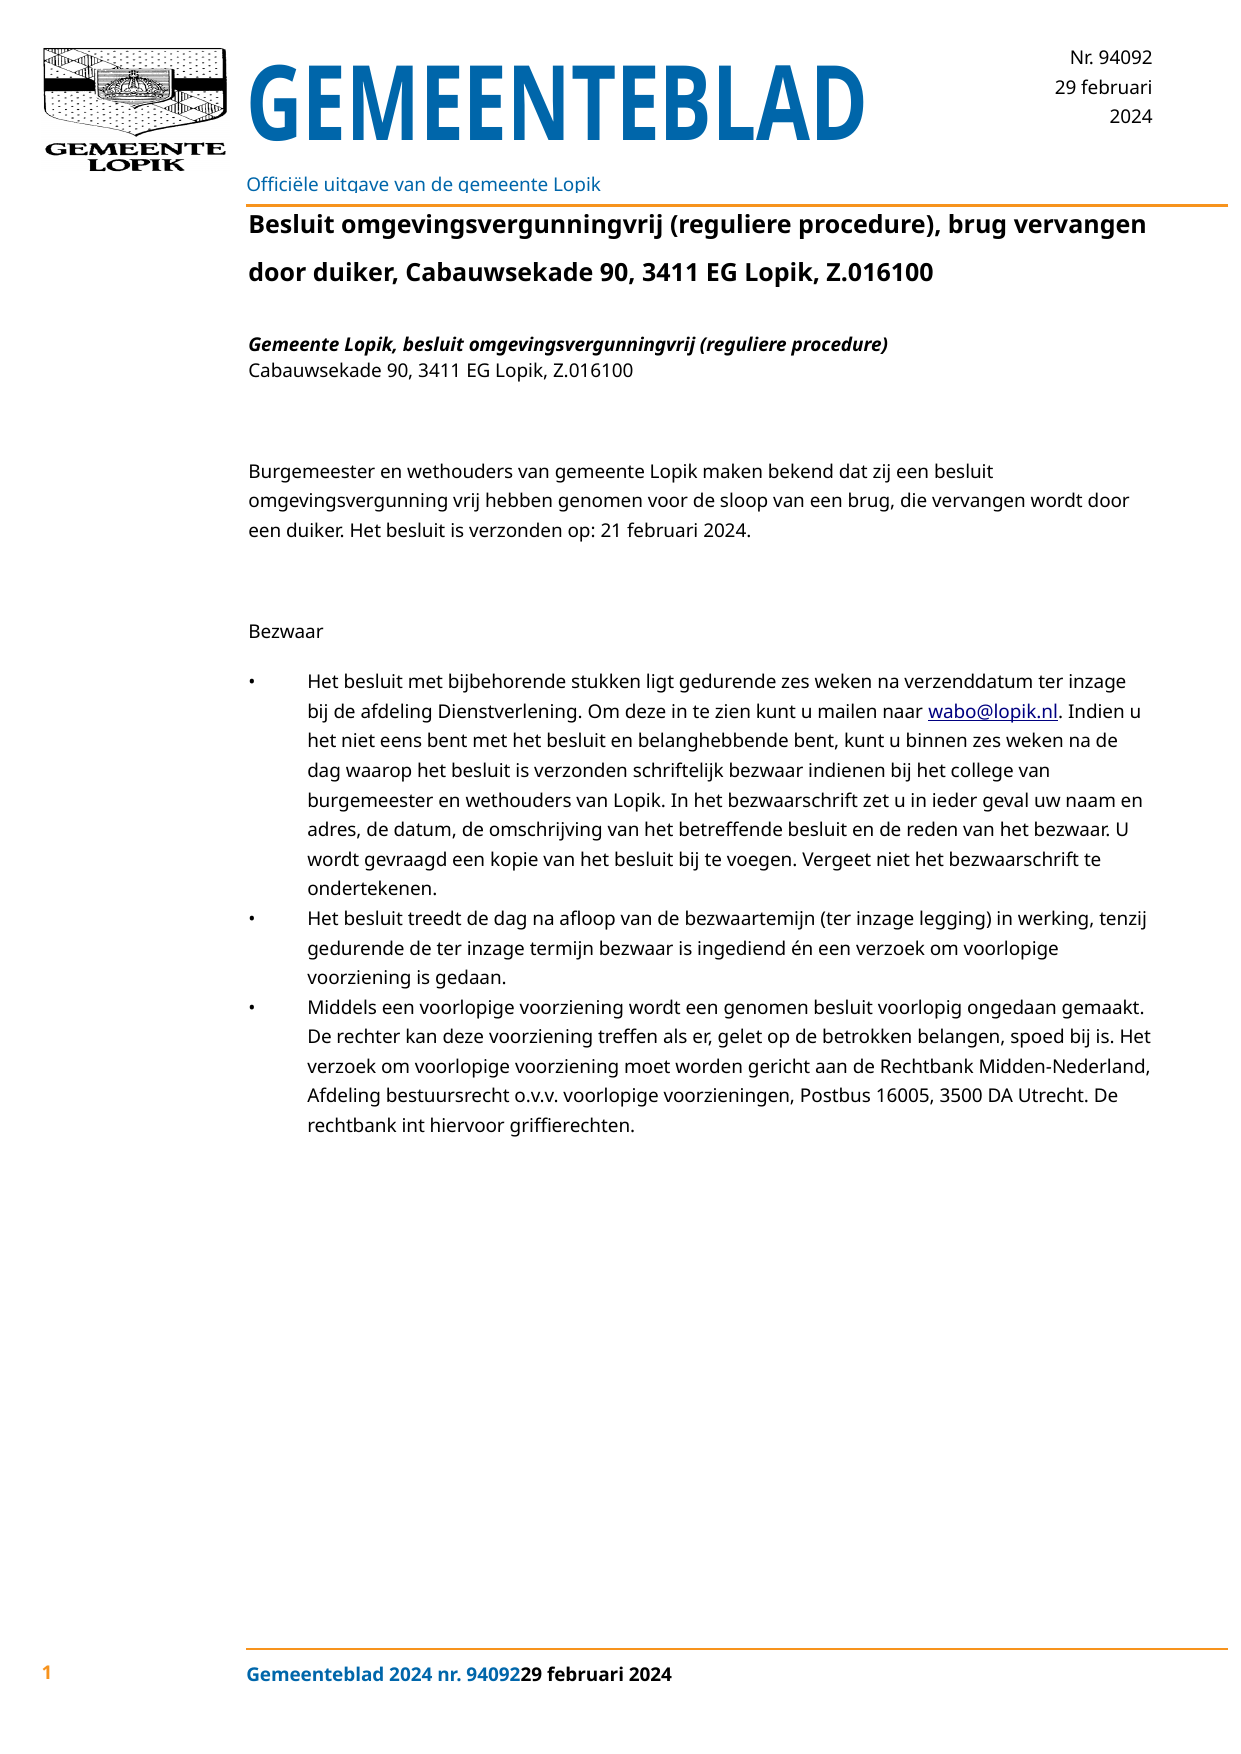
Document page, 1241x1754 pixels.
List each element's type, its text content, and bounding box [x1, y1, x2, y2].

list Het besluit treedt de dag na afloop van de bezwaartemijn (ter inzage legging) in werking, tenzij gedurende de ter inzage termijn bezwaar is ingediend én een verzoek om voorlopige voorziening is gedaan. [248, 905, 1152, 990]
list Middels een voorlopige voorziening wordt een genomen besluit voorlopig ongedaan gemaakt. De rechter kan deze voorziening treffen als er, gelet op de betrokken belangen, spoed bij is. Het verzoek om voorlopige voorziening moet worden gericht aan de Rechtbank Midden-Nederland, Afdeling bestuursrecht o.v.v. voorlopige voorzieningen, Postbus 16005, 3500 DA Utrecht. De rechtbank int hiervoor griffierechten. [248, 994, 1152, 1138]
text Gemeente Lopik, besluit omgevingsvergunningvrij (reguliere procedure) [248, 331, 1152, 357]
text Bezwaar [248, 618, 1152, 644]
text Cabauwsekade 90, 3411 EG Lopik, Z.016100 [248, 357, 1152, 383]
text Besluit omgevingsvergunningvrij (reguliere procedure), brug vervangen door duiker, Cabauwsekade 90, 3411 EG Lopik, Z.016100 [248, 207, 1152, 288]
list Het besluit met bijbehorende stukken ligt gedurende zes weken na verzenddatum ter inzage bij de afdeling Dienstverlening. Om deze in te zien kunt u mailen naar wabo@lopik.nl. Indien u het niet eens bent met het besluit en belanghebbende bent, kunt u binnen zes weken na de dag waarop het besluit is verzonden schriftelijk bezwaar indienen bij het college van burgemeester en wethouders van Lopik. In het bezwaarschrift zet u in ieder geval uw naam en adres, de datum, de omschrijving van het betreffende besluit en de reden van het bezwaar. U wordt gevraagd een kopie van het besluit bij te voegen. Vergeet niet het bezwaarschrift te ondertekenen. [248, 668, 1152, 901]
picture [41, 47, 231, 172]
text Burgemeester en wethouders van gemeente Lopik maken bekend dat zij een besluit omgevingsvergunning vrij hebben genomen voor de sloop van een brug, die vervangen wordt door een duiker. Het besluit is verzonden op: 21 februari 2024. [248, 458, 1152, 543]
